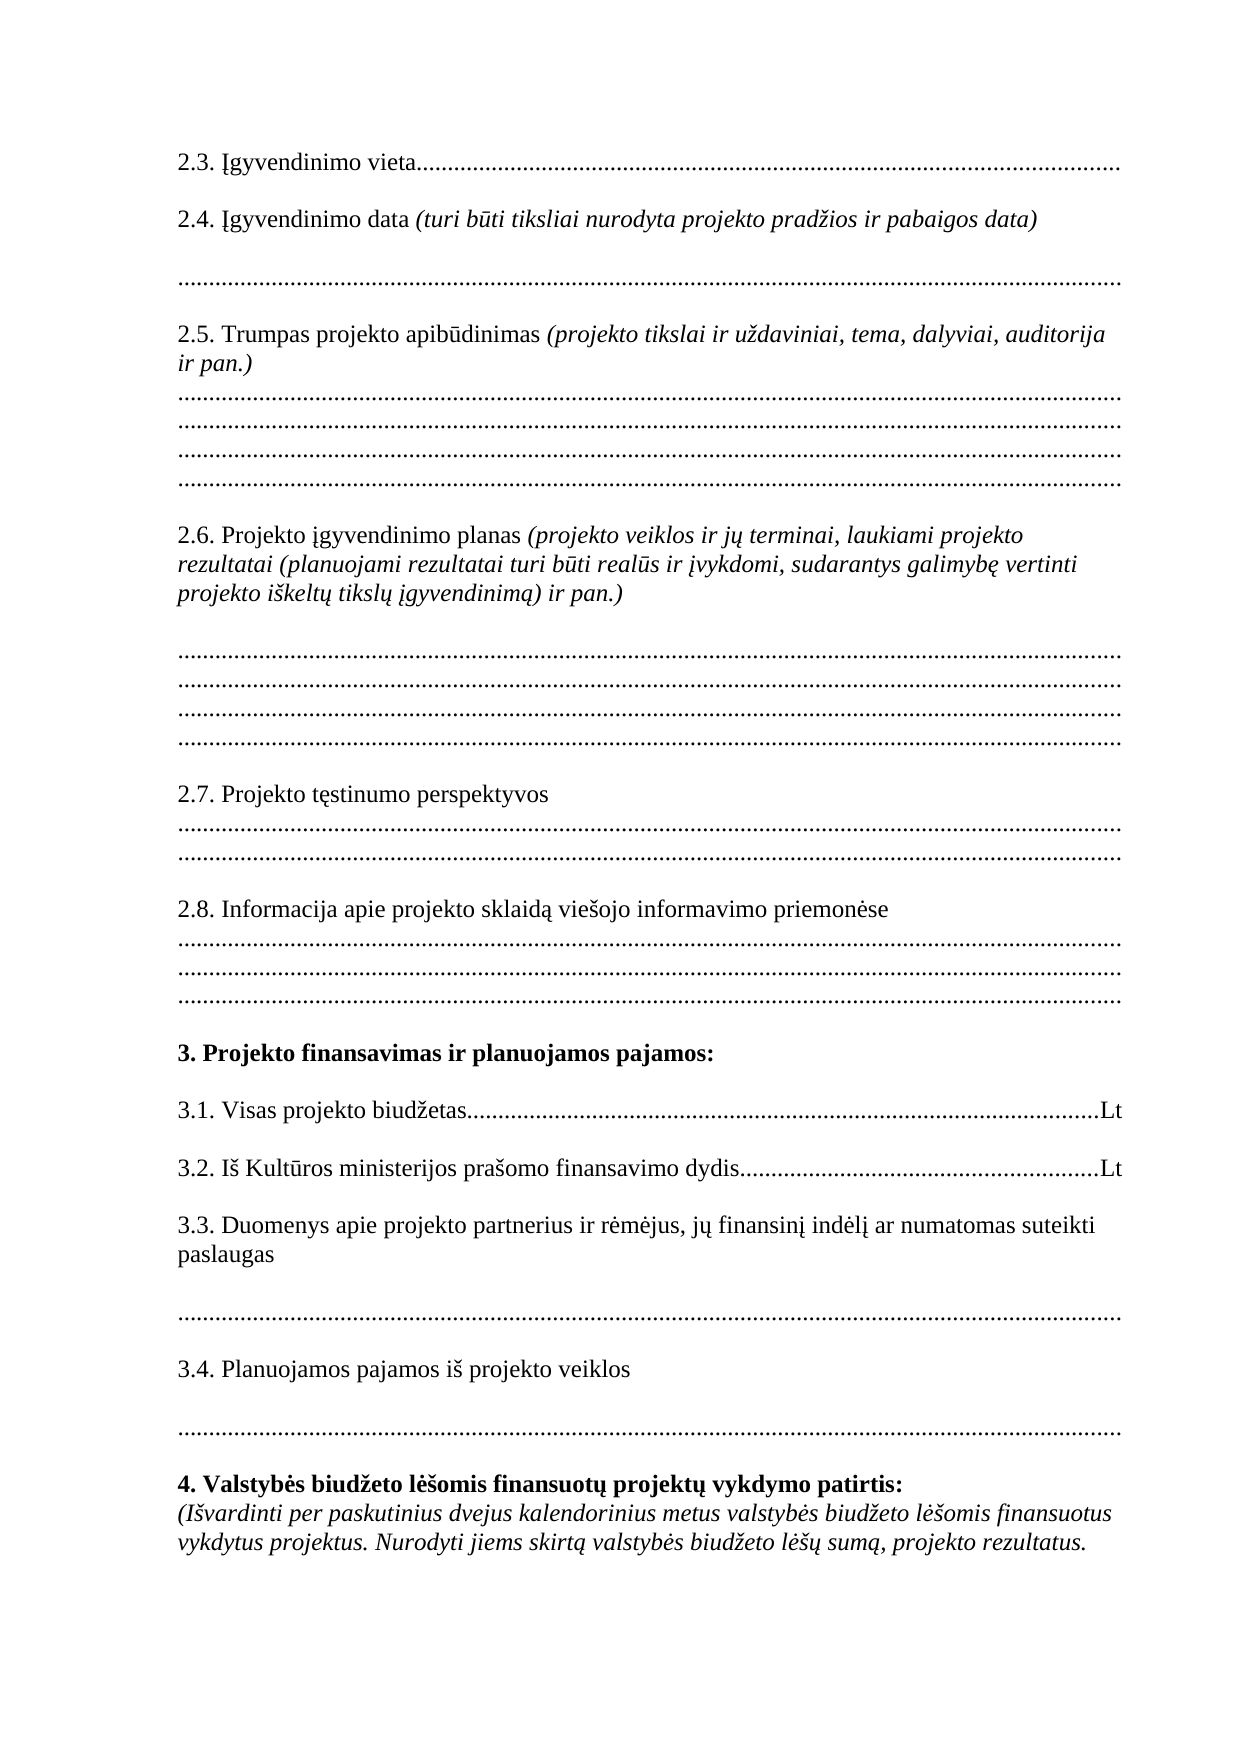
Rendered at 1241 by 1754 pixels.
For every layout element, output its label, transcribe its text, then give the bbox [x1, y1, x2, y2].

text ... [177, 636, 1122, 664]
text 2.3. Įgyvendinimo vieta [177, 147, 1122, 176]
text ... [177, 808, 1122, 837]
text 3.3. Duomenys apie projekto partnerius ir rėmėjus, jų finansinį indėlį ar numatomas suteikti paslaugas [177, 1211, 1122, 1268]
text 3. Projekto finansavimas ir planuojamos pajamos: [177, 1038, 1122, 1067]
text 2.8. Informacija apie projekto sklaidą viešojo informavimo priemonėse [177, 894, 1122, 923]
text ... [177, 952, 1122, 981]
text ... [177, 837, 1122, 866]
text ... [177, 262, 1122, 291]
text 4. Valstybės biudžeto lėšomis finansuotų projektų vykdymo patirtis: [177, 1469, 1122, 1498]
text 2.6. Projekto įgyvendinimo planas (projekto veiklos ir jų terminai, laukiami projekto rezultatai (planuojami rezultatai turi būti realūs ir įvykdomi, sudarantys galimybę vertinti projekto iškeltų tikslų įgyvendinimą) ir pan.) [177, 521, 1122, 607]
text 3.4. Planuojamos pajamos iš projekto veiklos [177, 1354, 1122, 1383]
text ... [177, 722, 1122, 751]
text ... [177, 923, 1122, 952]
text ... [177, 406, 1122, 434]
text ... [177, 463, 1122, 492]
text ... [177, 664, 1122, 693]
text ... [177, 377, 1122, 406]
text 2.7. Projekto tęstinumo perspektyvos [177, 779, 1122, 808]
text ... [177, 981, 1122, 1009]
text (Išvardinti per paskutinius dvejus kalendorinius metus valstybės biudžeto lėšomis finansuotus vykdytus projektus. Nurodyti jiems skirtą valstybės biudžeto lėšų sumą, projekto rezultatus. [177, 1498, 1122, 1556]
text 3.2. Iš Kultūros ministerijos prašomo finansavimo dydis Lt [177, 1153, 1122, 1182]
text 3.1. Visas projekto biudžetas Lt [177, 1096, 1122, 1124]
text ... [177, 1297, 1122, 1326]
text ... [177, 693, 1122, 722]
text 2.5. Trumpas projekto apibūdinimas (projekto tikslai ir uždaviniai, tema, dalyviai, auditorija ir pan.) [177, 319, 1122, 377]
text 2.4. Įgyvendinimo data (turi būti tiksliai nurodyta projekto pradžios ir pabaigos data) [177, 204, 1122, 233]
text ... [177, 1412, 1122, 1441]
text ... [177, 434, 1122, 463]
